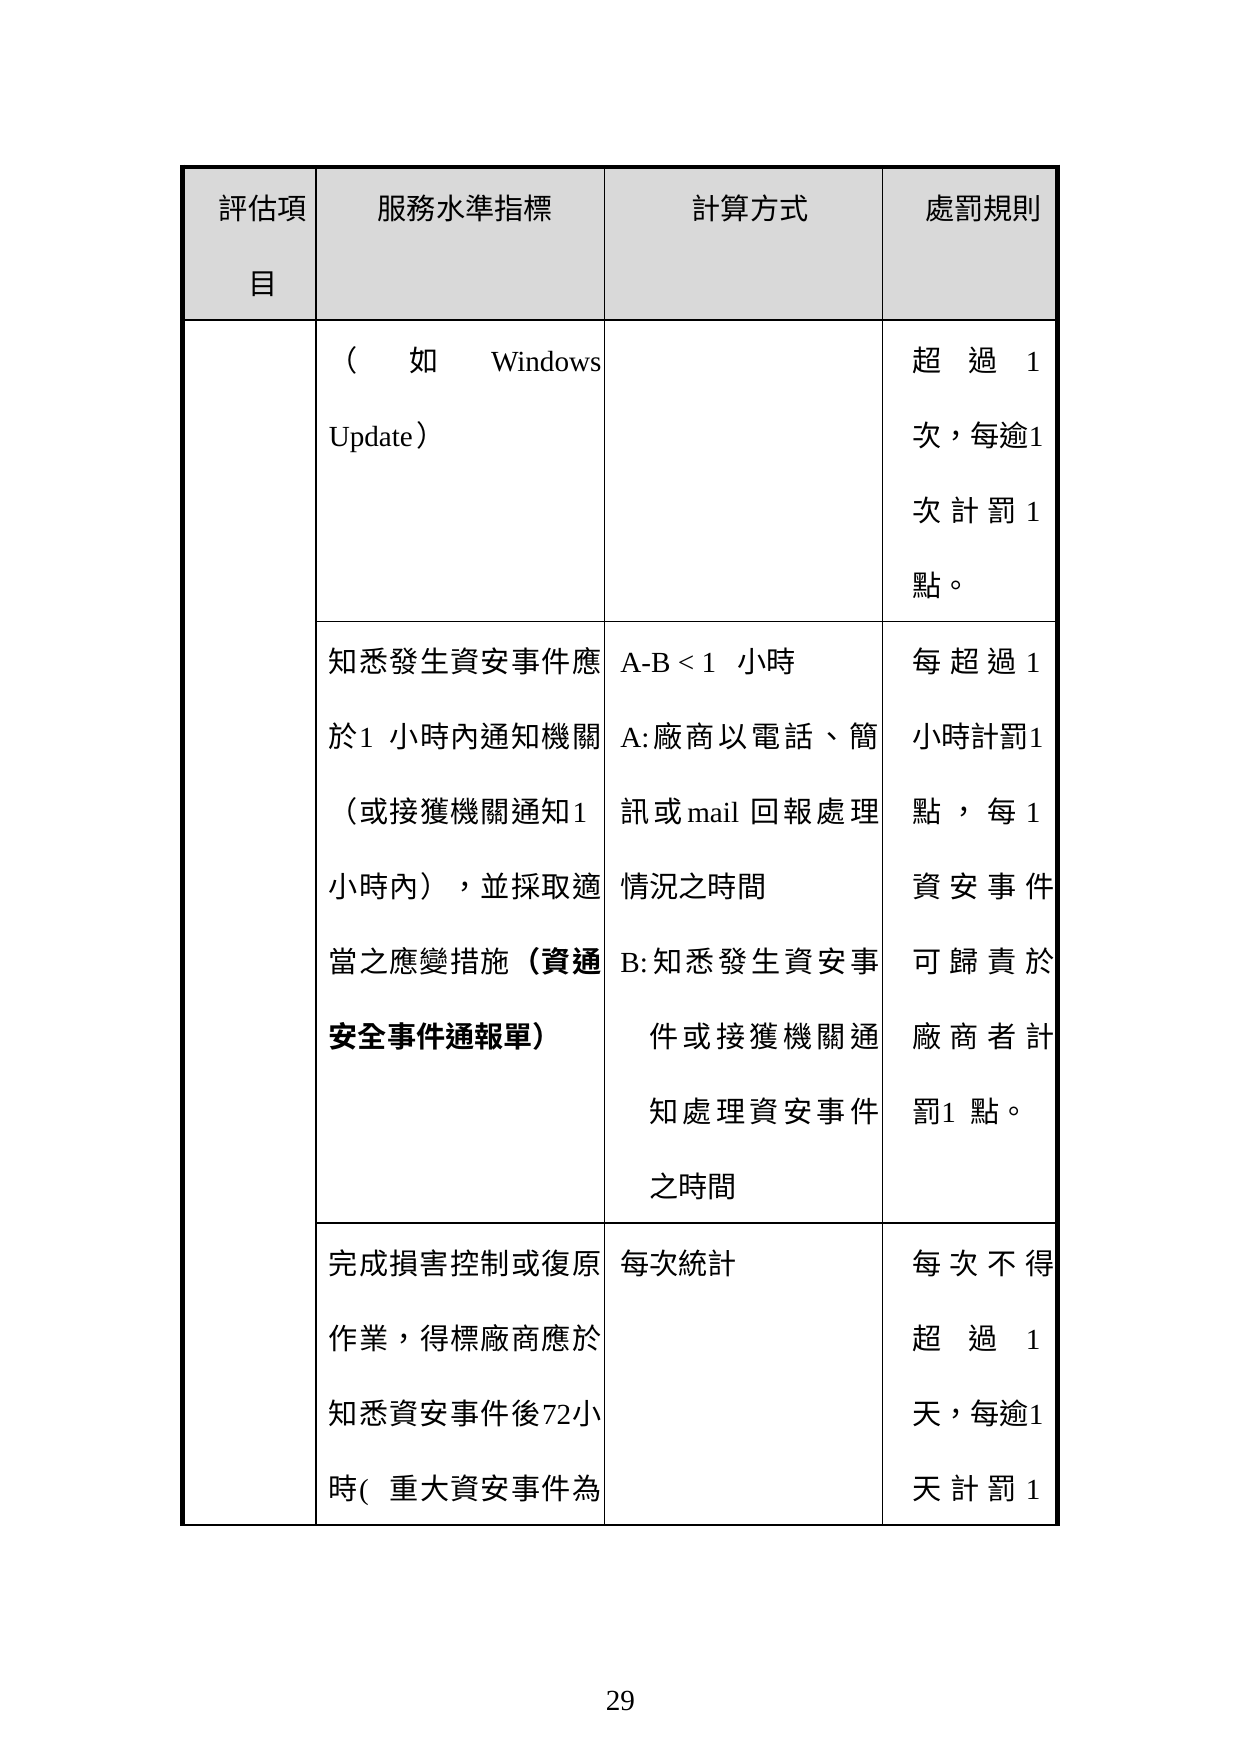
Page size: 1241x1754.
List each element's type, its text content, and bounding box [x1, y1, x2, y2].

table_cell [605, 321, 882, 621]
table_header 計算方式 [605, 169, 882, 319]
table_cell （如Windows Update） [317, 321, 604, 621]
table_cell 知悉發生資安事件應於1小時內通知機關（或接獲機關通知1小時內），並採取適當之應變措施（資通安全事件通報單） [317, 622, 604, 1222]
table_cell 每次不得超過1天，每逾1天計罰1 [883, 1224, 1055, 1524]
table_cell 完成損害控制或復原作業，得標廠商應於知悉資安事件後72小時(重大資安事件為 [317, 1224, 604, 1524]
table_header 處罰規則 [883, 169, 1055, 319]
table_cell 每超過1小時計罰1點，每1資安事件可歸責於廠商者計罰1點。 [883, 622, 1055, 1222]
table_cell 超過1次，每逾1次計罰1點。 [883, 321, 1055, 621]
table_cell 每次統計 [605, 1224, 882, 1524]
table_header 評估項目 [185, 169, 315, 319]
table_cell A-B < 1小時 A:廠商以電話、簡訊或mail回報處理情況之時間 B:知悉發生資安事件或接獲機關通知處理資安事件之時間 [605, 622, 882, 1222]
table_header 服務水準指標 [317, 169, 604, 319]
